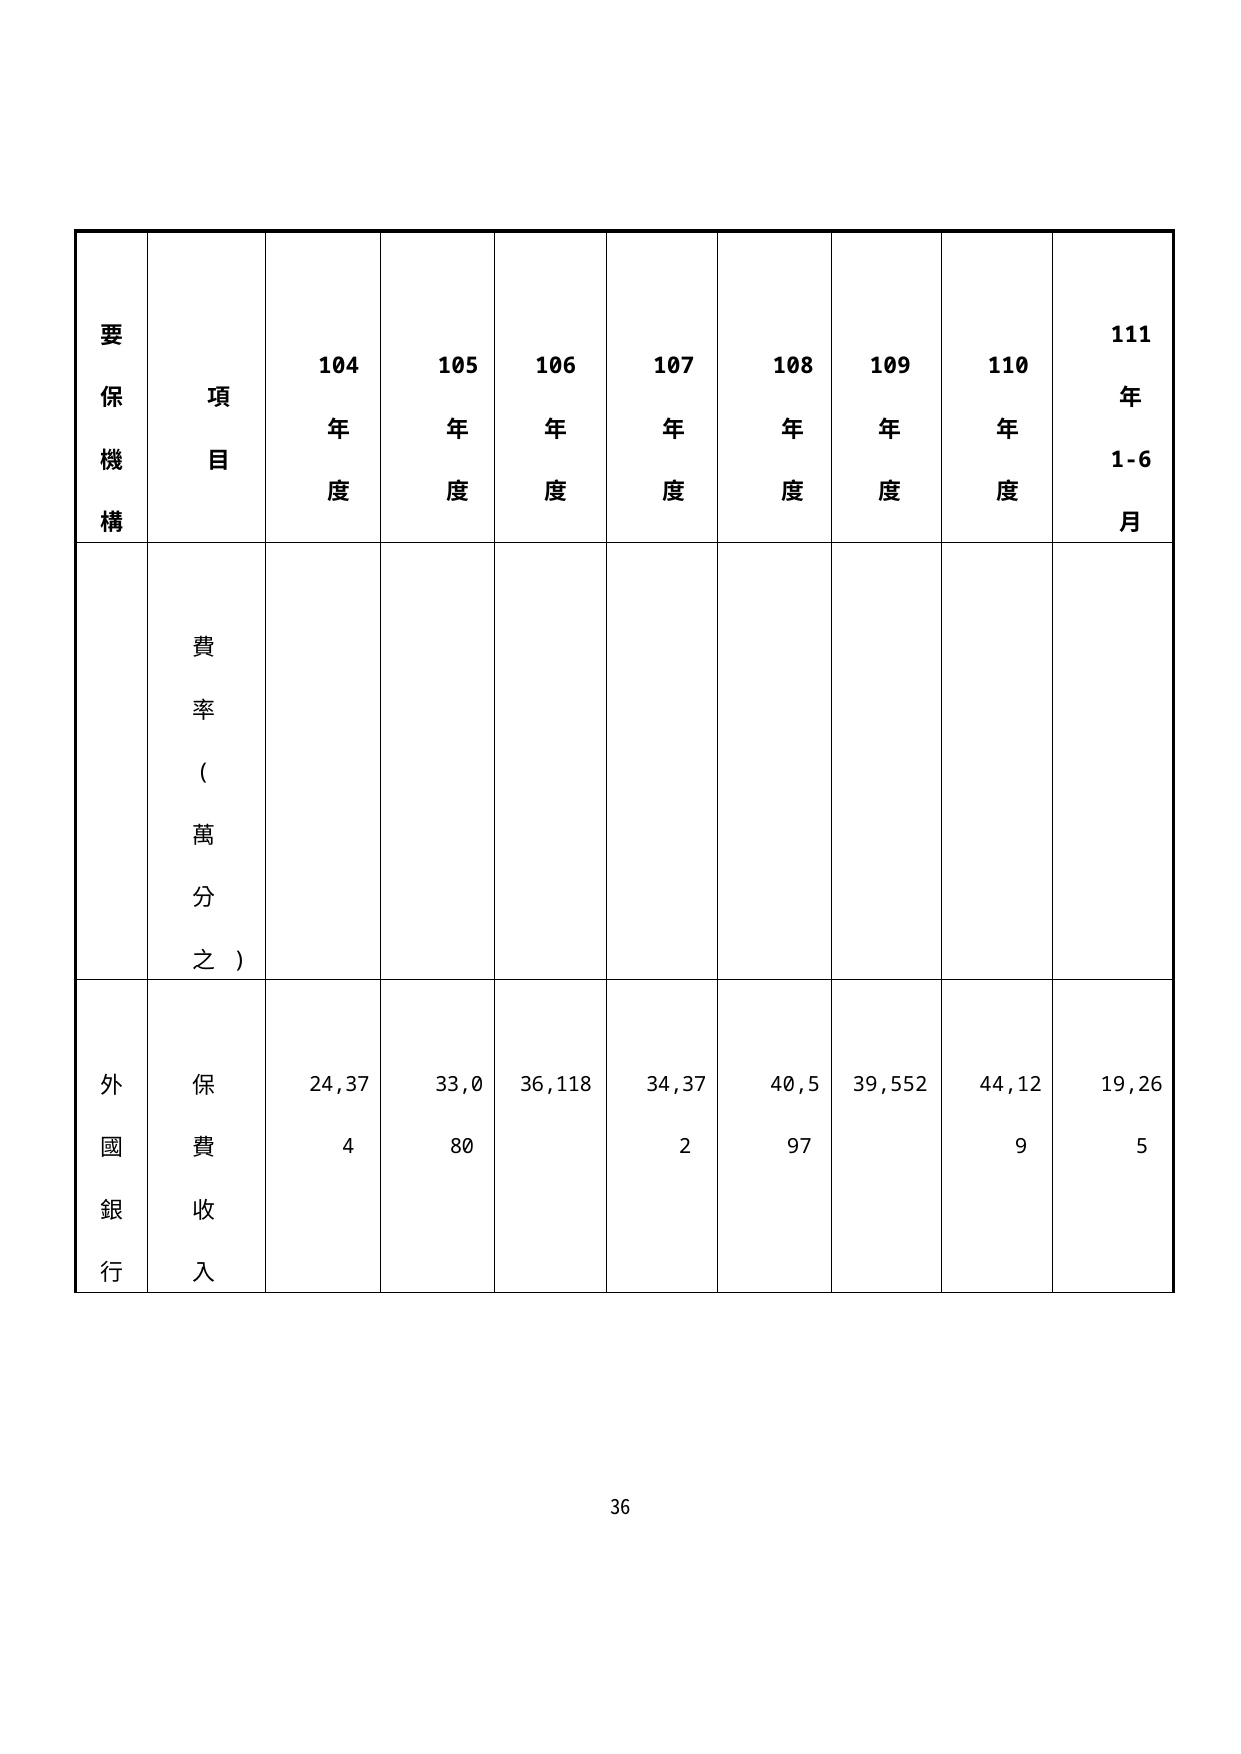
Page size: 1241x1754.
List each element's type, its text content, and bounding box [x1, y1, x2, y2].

table_header 104年度 [266, 233, 380, 542]
table_cell 保費收入 [148, 980, 265, 1292]
table_cell [942, 543, 1052, 979]
table_header 110年度 [942, 233, 1052, 542]
table_header 111年 1-6月 [1053, 233, 1172, 542]
table_cell [495, 543, 606, 979]
table_cell 39,552 [832, 980, 941, 1292]
table_cell [832, 543, 941, 979]
table_cell [266, 543, 380, 979]
table_cell 24,374 [266, 980, 380, 1292]
table_header 106年度 [495, 233, 606, 542]
table_cell [1053, 543, 1172, 979]
table_header 107年度 [607, 233, 717, 542]
table_header 108年度 [718, 233, 831, 542]
table_header 109年度 [832, 233, 941, 542]
table_header 105年度 [381, 233, 494, 542]
table_cell 外國銀行 [77, 980, 147, 1292]
table_cell 34,372 [607, 980, 717, 1292]
table_cell [718, 543, 831, 979]
table_cell 19,265 [1053, 980, 1172, 1292]
table_cell [381, 543, 494, 979]
table_cell 33,080 [381, 980, 494, 1292]
table_header 項目 [148, 233, 265, 542]
table_cell 費率 (萬分之) [148, 543, 265, 979]
table_cell 36,118 [495, 980, 606, 1292]
table_cell [607, 543, 717, 979]
table_cell 40,597 [718, 980, 831, 1292]
table_header 要保 機構 [77, 233, 147, 542]
table_cell [77, 543, 147, 979]
table_cell 44,129 [942, 980, 1052, 1292]
